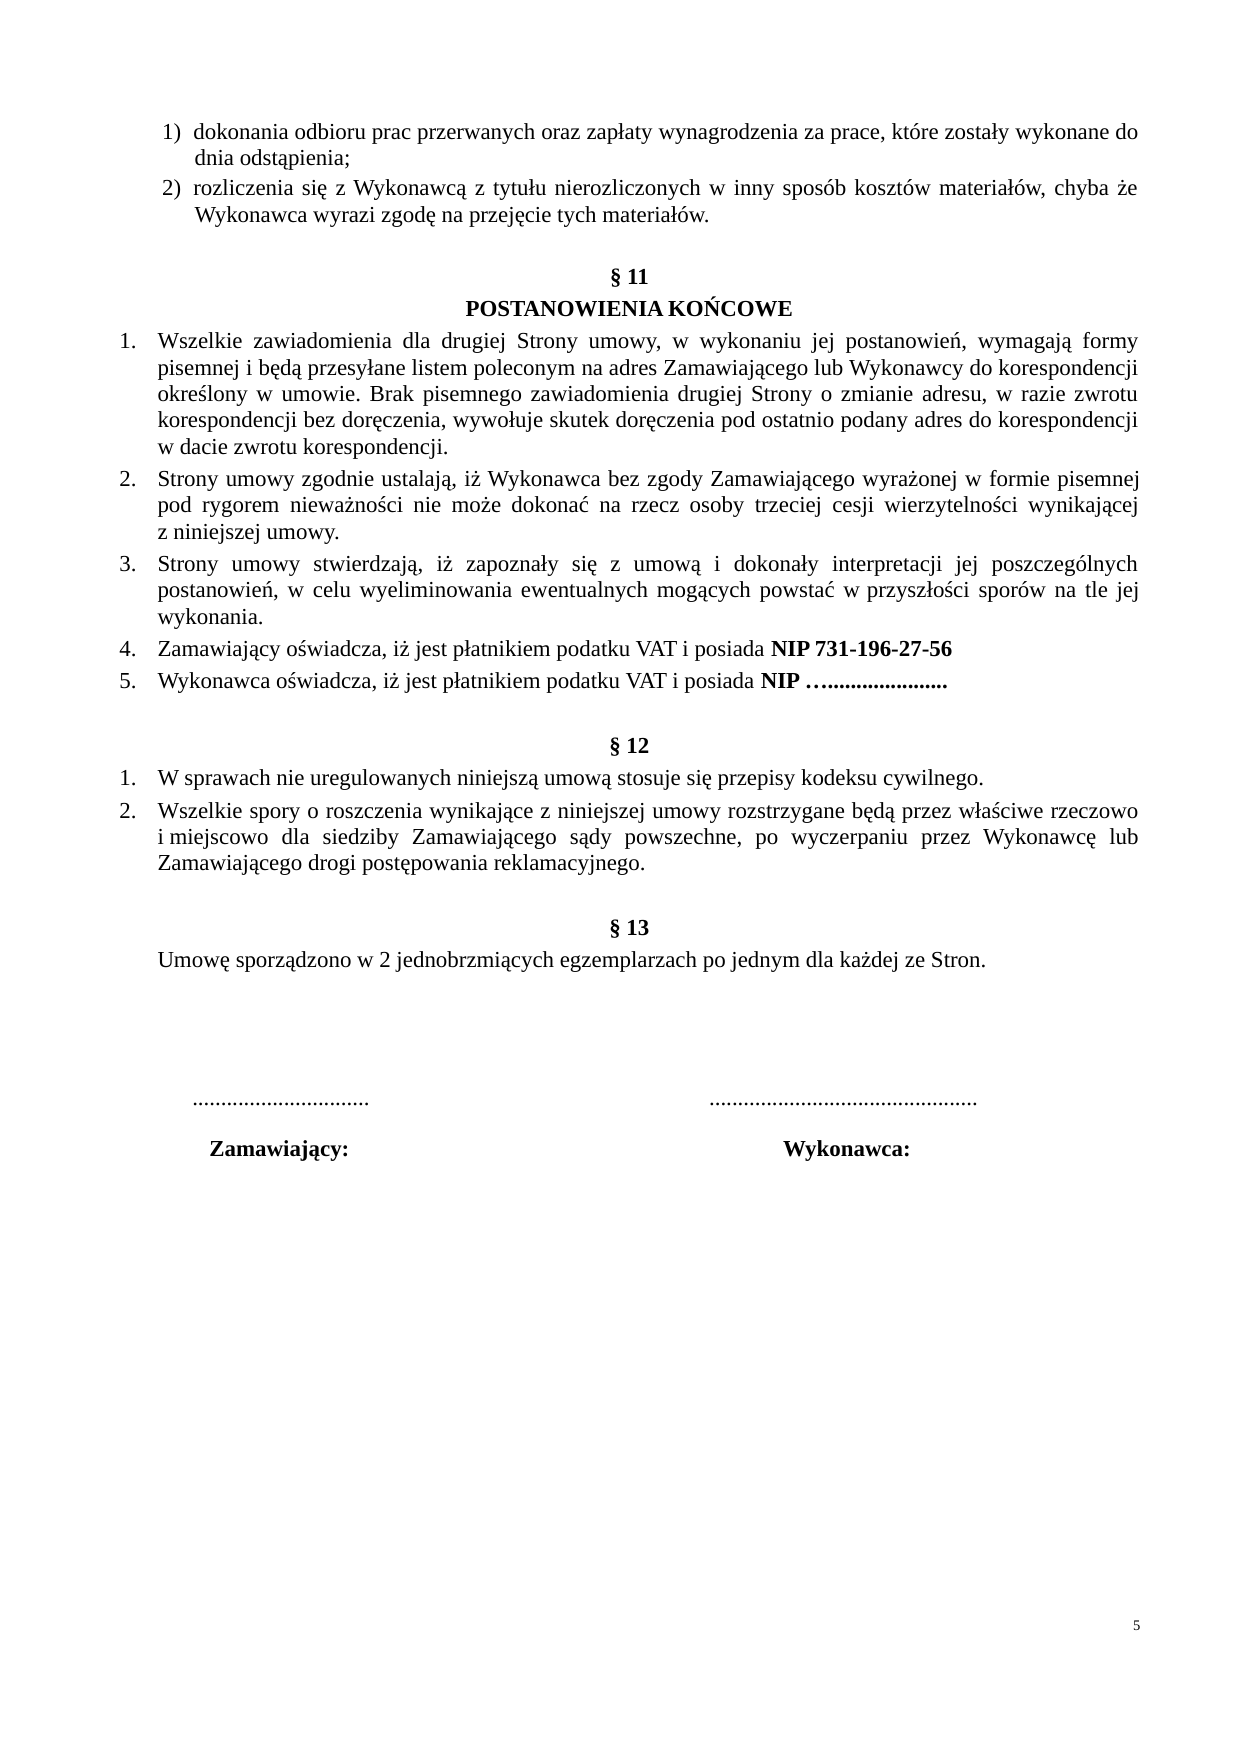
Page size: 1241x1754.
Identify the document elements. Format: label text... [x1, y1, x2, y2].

text Umowę sporządzono w 2 jednobrzmiących egzemplarzach po jednym dla każdej ze Stron. [157, 946, 1140, 973]
text § 13 [118, 914, 1140, 940]
list rozliczenia się z Wykonawcą z tytułu nierozliczonych w inny sposób kosztów materiałów, chyba że Wykonawca wyrazi zgodę na przejęcie tych materiałów. [156, 174, 1140, 227]
text 4. Zamawiający oświadcza, iż jest płatnikiem podatku VAT i posiada NIP 731-196-27-56 [119, 635, 1140, 662]
text Zamawiający: Wykonawca: [118, 1135, 1140, 1162]
text 3. Strony umowy stwierdzają, iż zapoznały się z umową i dokonały interpretacji jej poszczególnych postanowień, w celu wyeliminowania ewentualnych mogących powstać w przyszłości sporów na tle jej wykonania. [119, 550, 1140, 629]
text 1. Wszelkie zawiadomienia dla drugiej Strony umowy, w wykonaniu jej postanowień, wymagają formy pisemnej i będą przesyłane listem poleconym na adres Zamawiającego lub Wykonawcy do korespondencji określony w umowie. Brak pisemnego zawiadomienia drugiej Strony o zmianie adresu, w razie zwrotu korespondencji bez doręczenia, wywołuje skutek doręczenia pod ostatnio podany adres do korespondencji w dacie zwrotu korespondencji. [119, 327, 1140, 459]
text § 12 [118, 732, 1140, 758]
text § 11 [118, 263, 1140, 289]
text 2. Wszelkie spory o roszczenia wynikające z niniejszej umowy rozstrzygane będą przez właściwe rzeczowo i miejscowo dla siedziby Zamawiającego sądy powszechne, po wyczerpaniu przez Wykonawcę lub Zamawiającego drogi postępowania reklamacyjnego. [119, 797, 1140, 876]
text 2. Strony umowy zgodnie ustalają, iż Wykonawca bez zgody Zamawiającego wyrażonej w formie pisemnej pod rygorem nieważności nie może dokonać na rzecz osoby trzeciej cesji wierzytelności wynikającej z niniejszej umowy. [119, 465, 1140, 544]
text POSTANOWIENIA KOŃCOWE [118, 295, 1140, 322]
text ............................... ............................................... [118, 1084, 1140, 1110]
text 1. W sprawach nie uregulowanych niniejszą umową stosuje się przepisy kodeksu cywilnego. [119, 764, 1140, 791]
list dokonania odbioru prac przerwanych oraz zapłaty wynagrodzenia za prace, które zostały wykonane do dnia odstąpienia; [156, 118, 1140, 171]
text 5. Wykonawca oświadcza, iż jest płatnikiem podatku VAT i posiada NIP …..................... [119, 667, 1140, 694]
